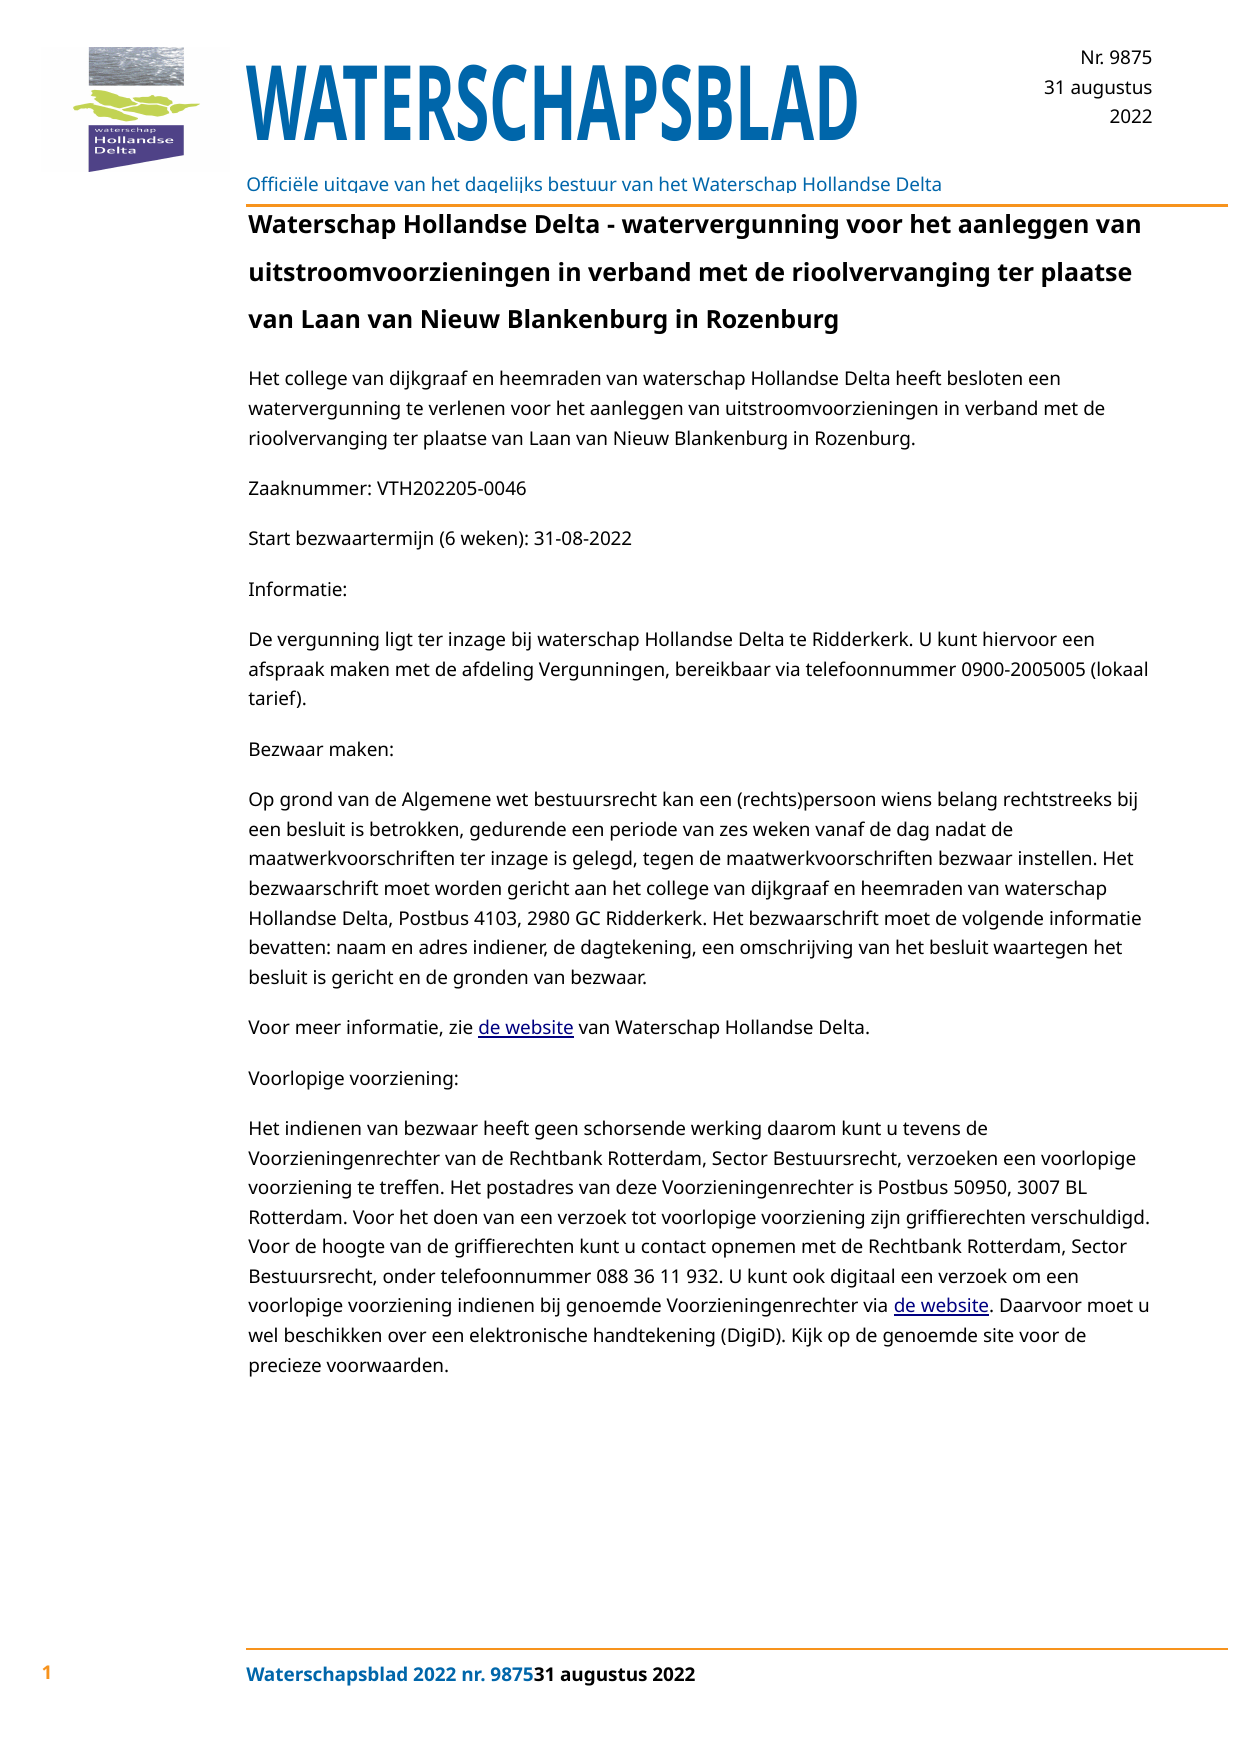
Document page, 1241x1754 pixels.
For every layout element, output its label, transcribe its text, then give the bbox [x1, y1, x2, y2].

text Zaaknummer: VTH202205-0046 [248, 475, 1152, 501]
text Waterschap Hollandse Delta - watervergunning voor het aanleggen van uitstroomvoorzieningen in verband met de rioolvervanging ter plaatse van Laan van Nieuw Blankenburg in Rozenburg [248, 207, 1152, 336]
text Het indienen van bezwaar heeft geen schorsende werking daarom kunt u tevens de Voorzieningenrechter van de Rechtbank Rotterdam, Sector Bestuursrecht, verzoeken een voorlopige voorziening te treffen. Het postadres van deze Voorzieningenrechter is Postbus 50950, 3007 BL Rotterdam. Voor het doen van een verzoek tot voorlopige voorziening zijn griffierechten verschuldigd. Voor de hoogte van de griffierechten kunt u contact opnemen met de Rechtbank Rotterdam, Sector Bestuursrecht, onder telefoonnummer 088 36 11 932. U kunt ook digitaal een verzoek om een voorlopige voorziening indienen bij genoemde Voorzieningenrechter via de website. Daarvoor moet u wel beschikken over een elektronische handtekening (DigiD). Kijk op de genoemde site voor de precieze voorwaarden. [248, 1115, 1152, 1377]
text Het college van dijkgraaf en heemraden van waterschap Hollandse Delta heeft besloten een watervergunning te verlenen voor het aanleggen van uitstroomvoorzieningen in verband met de rioolvervanging ter plaatse van Laan van Nieuw Blankenburg in Rozenburg. [248, 366, 1152, 450]
picture [41, 47, 231, 172]
text Voorlopige voorziening: [248, 1065, 1152, 1090]
text Bezwaar maken: [248, 736, 1152, 762]
text Op grond van de Algemene wet bestuursrecht kan een (rechts)persoon wiens belang rechtstreeks bij een besluit is betrokken, gedurende een periode van zes weken vanaf de dag nadat de maatwerkvoorschriften ter inzage is gelegd, tegen de maatwerkvoorschriften bezwaar instellen. Het bezwaarschrift moet worden gericht aan het college van dijkgraaf en heemraden van waterschap Hollandse Delta, Postbus 4103, 2980 GC Ridderkerk. Het bezwaarschrift moet de volgende informatie bevatten: naam en adres indiener, de dagtekening, een omschrijving van het besluit waartegen het besluit is gericht en de gronden van bezwaar. [248, 786, 1152, 989]
text De vergunning ligt ter inzage bij waterschap Hollandse Delta te Ridderkerk. U kunt hiervoor een afspraak maken met de afdeling Vergunningen, bereikbaar via telefoonnummer 0900-2005005 (lokaal tarief). [248, 626, 1152, 711]
text Informatie: [248, 576, 1152, 602]
text Start bezwaartermijn (6 weken): 31-08-2022 [248, 526, 1152, 551]
text Voor meer informatie, zie de website van Waterschap Hollandse Delta. [248, 1014, 1152, 1040]
